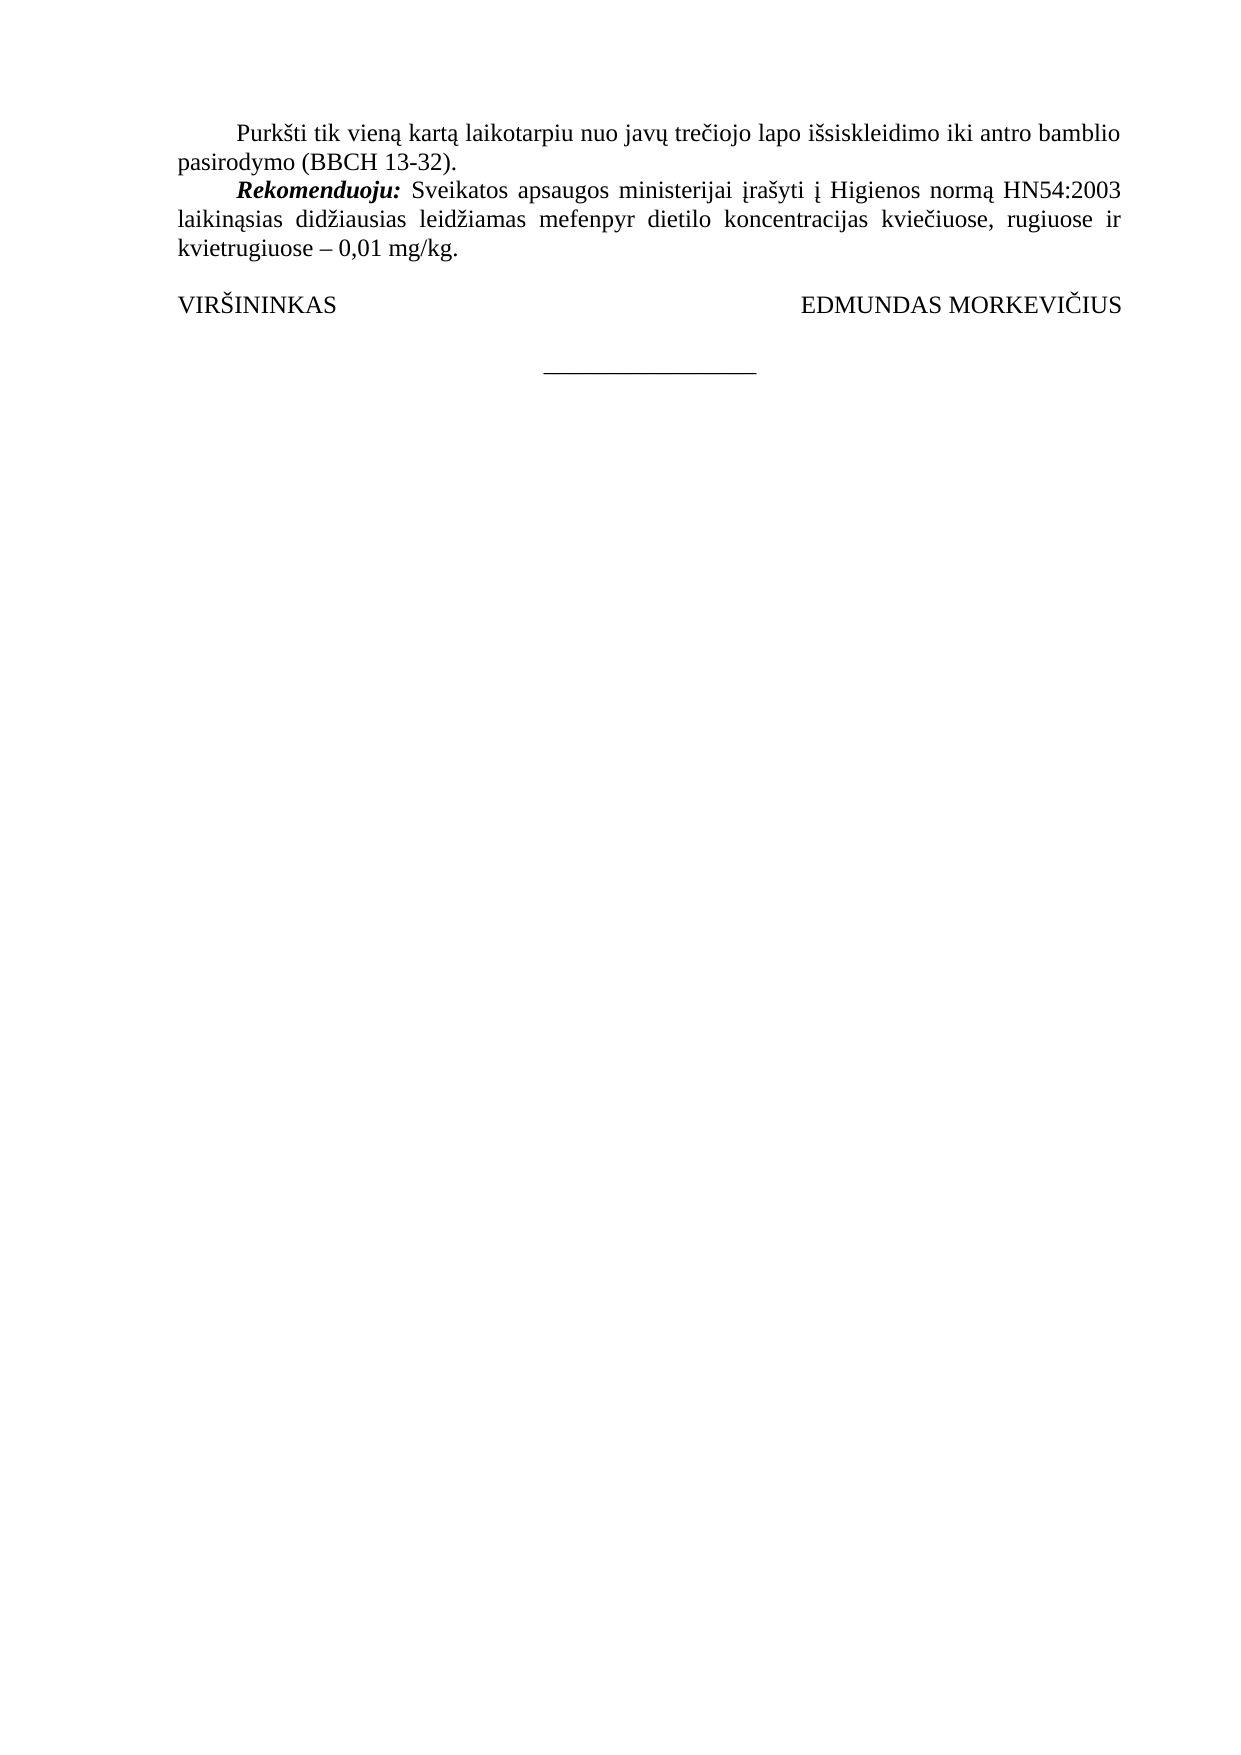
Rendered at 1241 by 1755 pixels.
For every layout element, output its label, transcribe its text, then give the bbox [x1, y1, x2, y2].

text Rekomenduoju: Sveikatos apsaugos ministerijai įrašyti į Higienos normą HN54:2003 laikinąsias didžiausias leidžiamas mefenpyr dietilo koncentracijas kviečiuose, rugiuose ir kvietrugiuose – 0,01 mg/kg. [177, 176, 1122, 262]
text _________________ [177, 348, 1122, 377]
text VIRŠININKAS EDMUNDAS MORKEVIČIUS [177, 291, 1122, 319]
text Purkšti tik vieną kartą laikotarpiu nuo javų trečiojo lapo išsiskleidimo iki antro bamblio pasirodymo (BBCH 13-32). [177, 118, 1122, 176]
